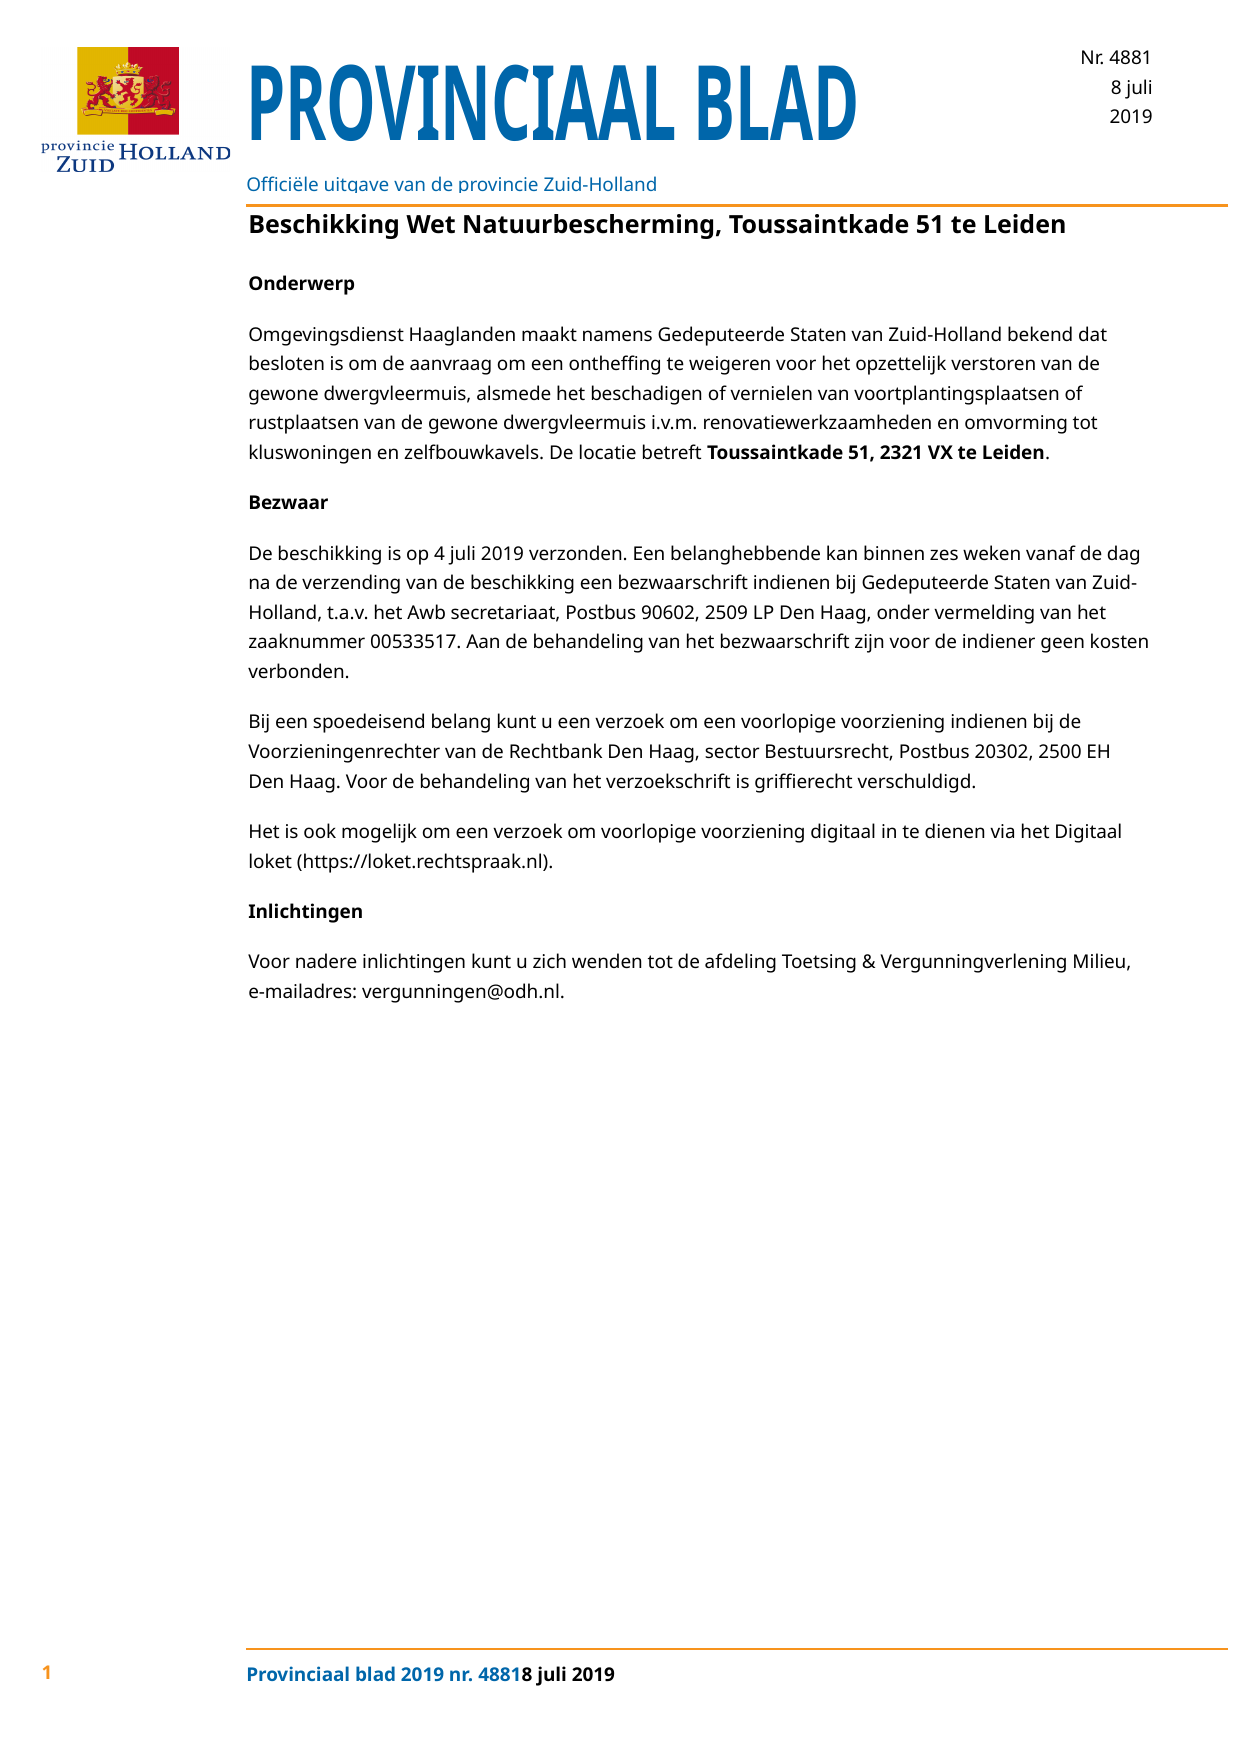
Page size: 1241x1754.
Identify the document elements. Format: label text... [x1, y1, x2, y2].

text Bezwaar [248, 489, 1152, 515]
text Onderwerp [248, 270, 1152, 296]
picture [41, 47, 231, 172]
text De beschikking is op 4 juli 2019 verzonden. Een belanghebbende kan binnen zes weken vanaf de dag na de verzending van de beschikking een bezwaarschrift indienen bij Gedeputeerde Staten van Zuid-Holland, t.a.v. het Awb secretariaat, Postbus 90602, 2509 LP Den Haag, onder vermelding van het zaaknummer 00533517. Aan de behandeling van het bezwaarschrift zijn voor de indiener geen kosten verbonden. [248, 540, 1152, 684]
text Voor nadere inlichtingen kunt u zich wenden tot de afdeling Toetsing & Vergunningverlening Milieu, e-mailadres: vergunningen@odh.nl. [248, 949, 1152, 1004]
text Beschikking Wet Natuurbescherming, Toussaintkade 51 te Leiden [248, 207, 1152, 241]
text Bij een spoedeisend belang kunt u een verzoek om een voorlopige voorziening indienen bij de Voorzieningenrechter van de Rechtbank Den Haag, sector Bestuursrecht, Postbus 20302, 2500 EH Den Haag. Voor de behandeling van het verzoekschrift is griffierecht verschuldigd. [248, 709, 1152, 793]
text Het is ook mogelijk om een verzoek om voorlopige voorziening digitaal in te dienen via het Digitaal loket (https://loket.rechtspraak.nl). [248, 818, 1152, 873]
text Inlichtingen [248, 898, 1152, 924]
text Omgevingsdienst Haaglanden maakt namens Gedeputeerde Staten van Zuid-Holland bekend dat besloten is om de aanvraag om een ontheffing te weigeren voor het opzettelijk verstoren van de gewone dwergvleermuis, alsmede het beschadigen of vernielen van voortplantingsplaatsen of rustplaatsen van de gewone dwergvleermuis i.v.m. renovatiewerkzaamheden en omvorming tot kluswoningen en zelfbouwkavels. De locatie betreft Toussaintkade 51, 2321 VX te Leiden. [248, 321, 1152, 465]
